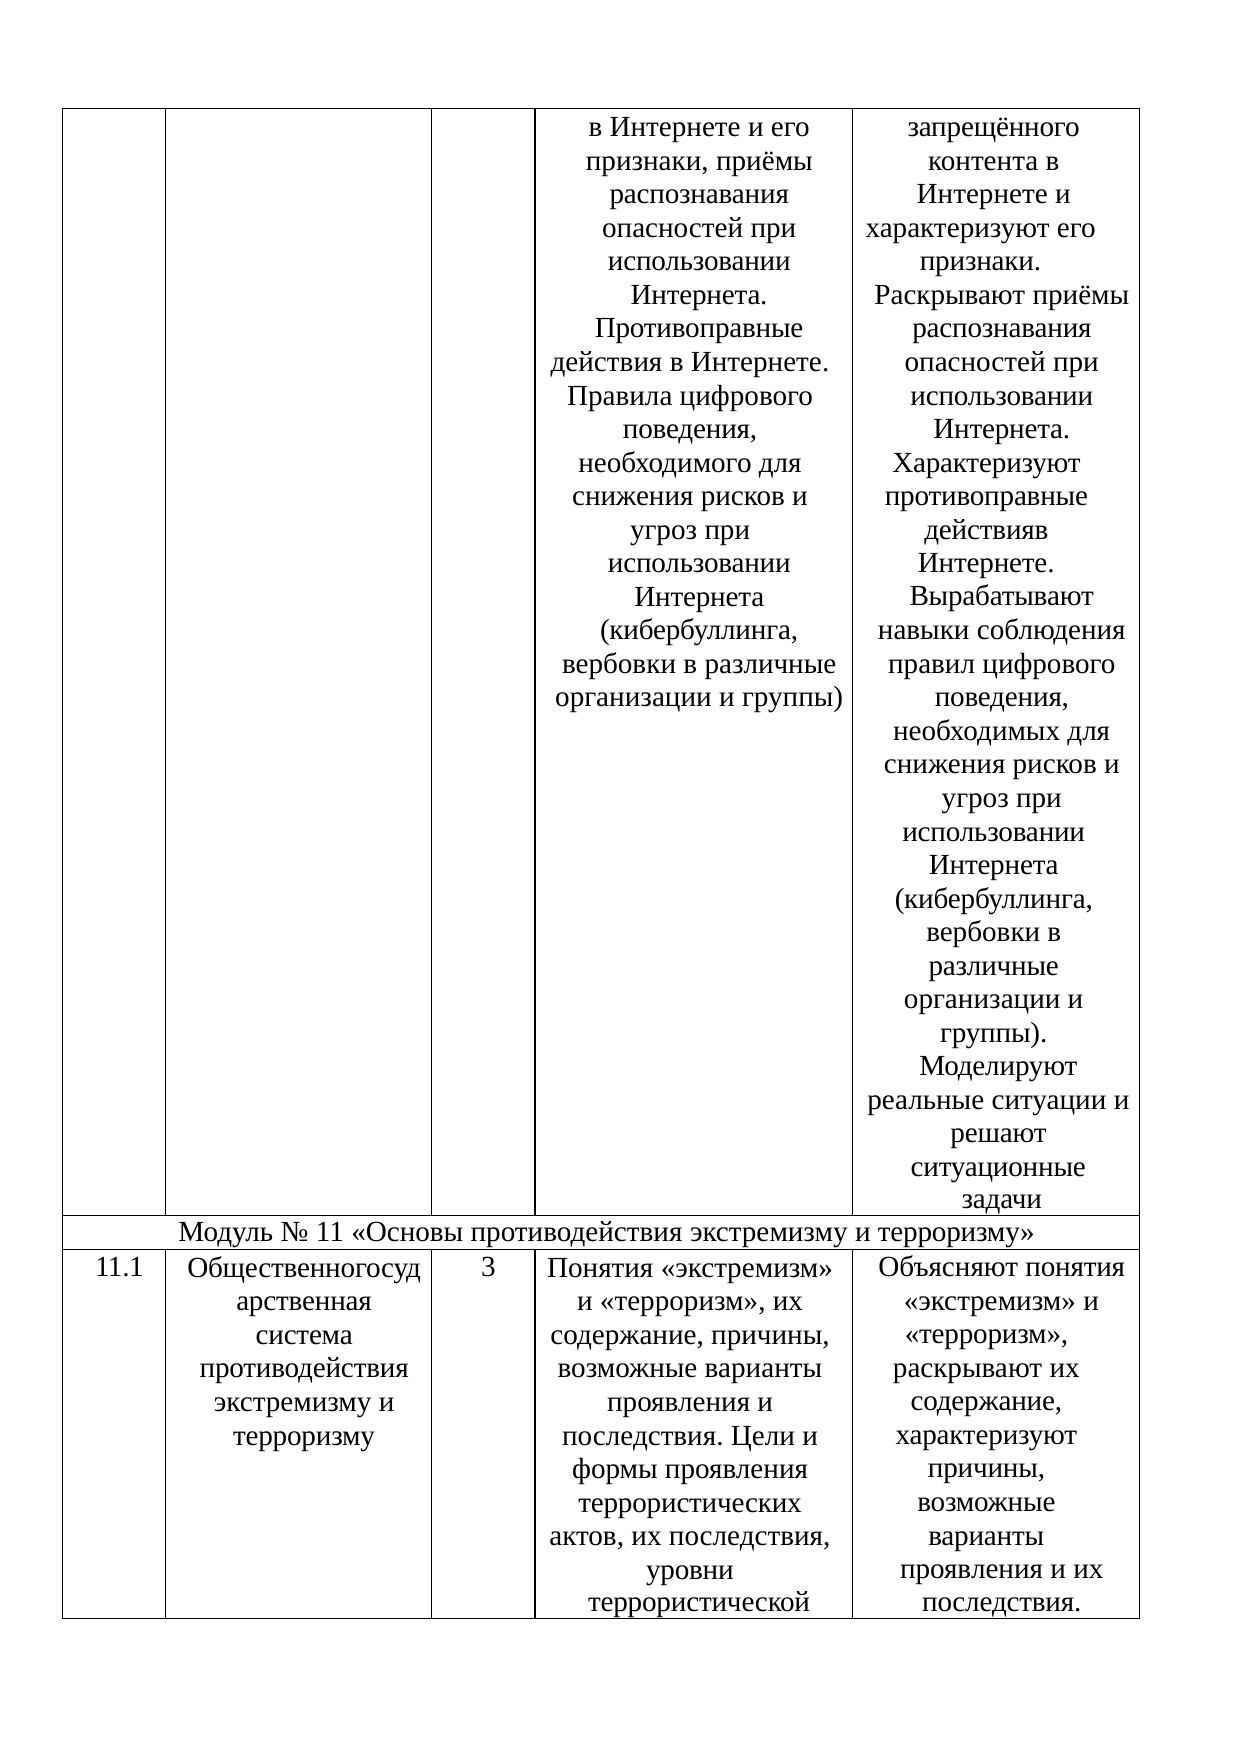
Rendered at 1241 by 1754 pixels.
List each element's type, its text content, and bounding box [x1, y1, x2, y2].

table_header [432, 109, 534, 1215]
table_cell Понятия «экстремизм» и «терроризм», их содержание, причины, возможные варианты проявления и последствия. Цели и формы проявления террористических актов, их последствия, уровни террористической [536, 1250, 852, 1618]
table_cell 11.1 [63, 1250, 165, 1618]
table_header запрещённого контента в Интернете и характеризуют его признаки. Раскрывают приёмы распознавания опасностей при использовании Интернета. Характеризуют противоправные действияв Интернете. Вырабатывают навыки соблюдения правил цифрового поведения, необходимых для снижения рисков и угроз при использовании Интернета (кибербуллинга, вербовки в различные организации и группы). Моделируют реальные ситуации и решают ситуационные задачи [853, 109, 1139, 1215]
table_header [166, 109, 431, 1215]
table_cell Общественногосуд арственная система противодействия экстремизму и терроризму [166, 1250, 431, 1618]
table_cell Объясняют понятия «экстремизм» и «терроризм», раскрывают их содержание, характеризуют причины, возможные варианты проявления и их последствия. [853, 1250, 1139, 1618]
table_header в Интернете и его признаки, приёмы распознавания опасностей при использовании Интернета. Противоправные действия в Интернете. Правила цифрового поведения, необходимого для снижения рисков и угроз при использовании Интернета (кибербуллинга, вербовки в различные организации и группы) [536, 109, 852, 1215]
table_header [63, 109, 165, 1215]
table_cell Модуль № 11 «Основы противодействия экстремизму и терроризму» [63, 1216, 1139, 1249]
table_cell 3 [432, 1250, 534, 1618]
